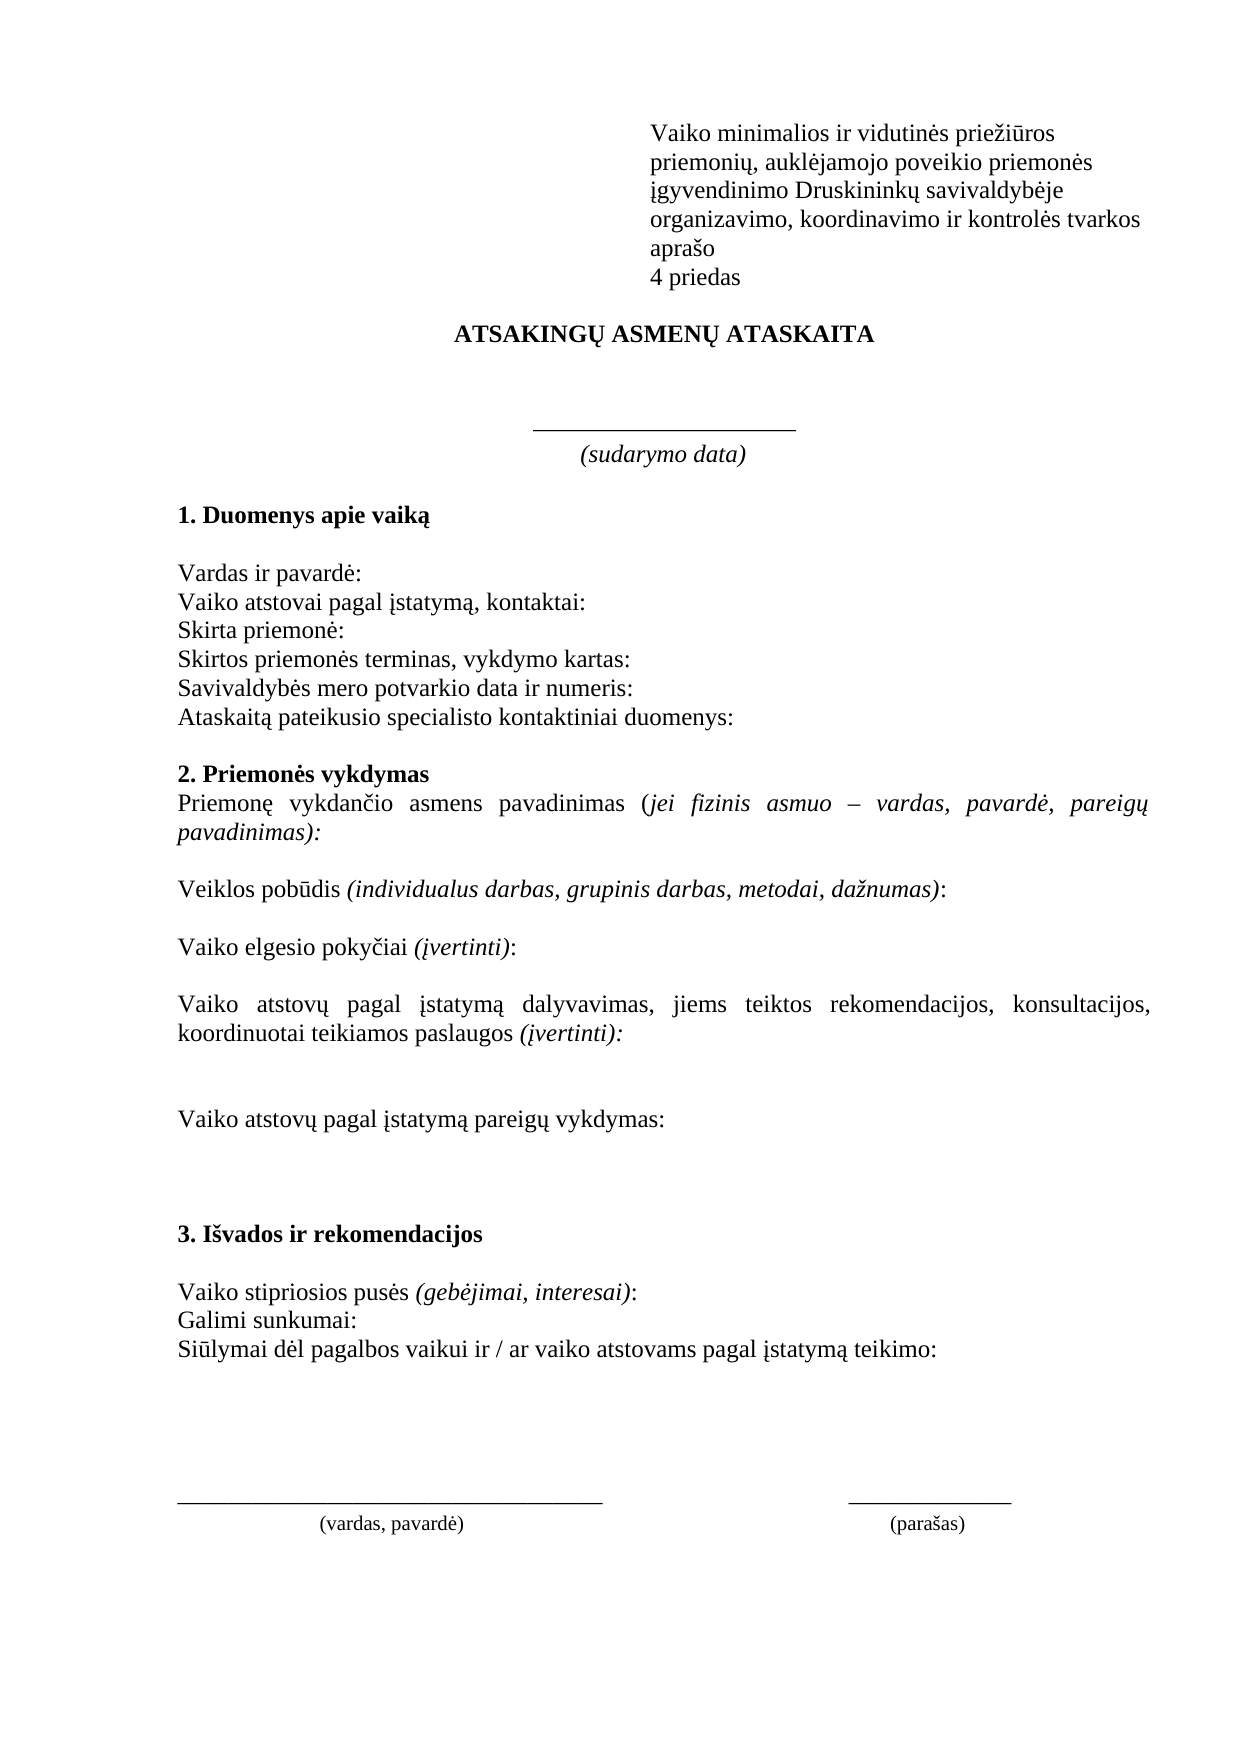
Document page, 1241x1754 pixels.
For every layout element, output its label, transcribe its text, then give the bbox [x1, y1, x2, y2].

text Galimi sunkumai: [177, 1305, 1152, 1334]
text Vardas ir pavardė: [177, 558, 1152, 587]
text Vaiko atstovų pagal įstatymą dalyvavimas, jiems teiktos rekomendacijos, konsultacijos, koordinuotai teikiamos paslaugos (įvertinti): [177, 989, 1152, 1047]
text _____________________ [177, 406, 1152, 434]
text aprašo [177, 233, 1152, 262]
text 3. Išvados ir rekomendacijos [177, 1219, 1152, 1248]
text Skirta priemonė: [177, 615, 1152, 644]
text ATSAKINGŲ ASMENŲ ATASKAITA [177, 319, 1152, 348]
text Priemonę vykdančio asmens pavadinimas (jei fizinis asmuo – vardas, pavardė, pareigų pavadinimas): [177, 788, 1152, 845]
text 2. Priemonės vykdymas [177, 759, 1152, 788]
text Savivaldybės mero potvarkio data ir numeris: [177, 673, 1152, 702]
text 1. Duomenys apie vaiką [177, 500, 1152, 529]
text (vardas, pavardė) (parašas) [177, 1507, 1152, 1535]
text Skirtos priemonės terminas, vykdymo kartas: [177, 644, 1152, 673]
text Ataskaitą pateikusio specialisto kontaktiniai duomenys: [177, 702, 1152, 730]
text Vaiko minimalios ir vidutinės priežiūros [177, 118, 1152, 147]
text priemonių, auklėjamojo poveikio priemonės [177, 147, 1152, 176]
text Vaiko elgesio pokyčiai (įvertinti): [177, 932, 1152, 960]
text Vaiko stipriosios pusės (gebėjimai, interesai): [177, 1277, 1152, 1305]
text Siūlymai dėl pagalbos vaikui ir / ar vaiko atstovams pagal įstatymą teikimo: [177, 1334, 1152, 1363]
text Vaiko atstovų pagal įstatymą pareigų vykdymas: [177, 1104, 1152, 1133]
text __________________________________ _____________ [177, 1478, 1152, 1507]
text 4 priedas [177, 262, 1152, 291]
text organizavimo, koordinavimo ir kontrolės tvarkos [177, 204, 1152, 233]
text Veiklos pobūdis (individualus darbas, grupinis darbas, metodai, dažnumas): [177, 874, 1152, 903]
text įgyvendinimo Druskininkų savivaldybėje [177, 176, 1152, 204]
text (sudarymo data) [177, 439, 1152, 467]
text Vaiko atstovai pagal įstatymą, kontaktai: [177, 587, 1152, 615]
